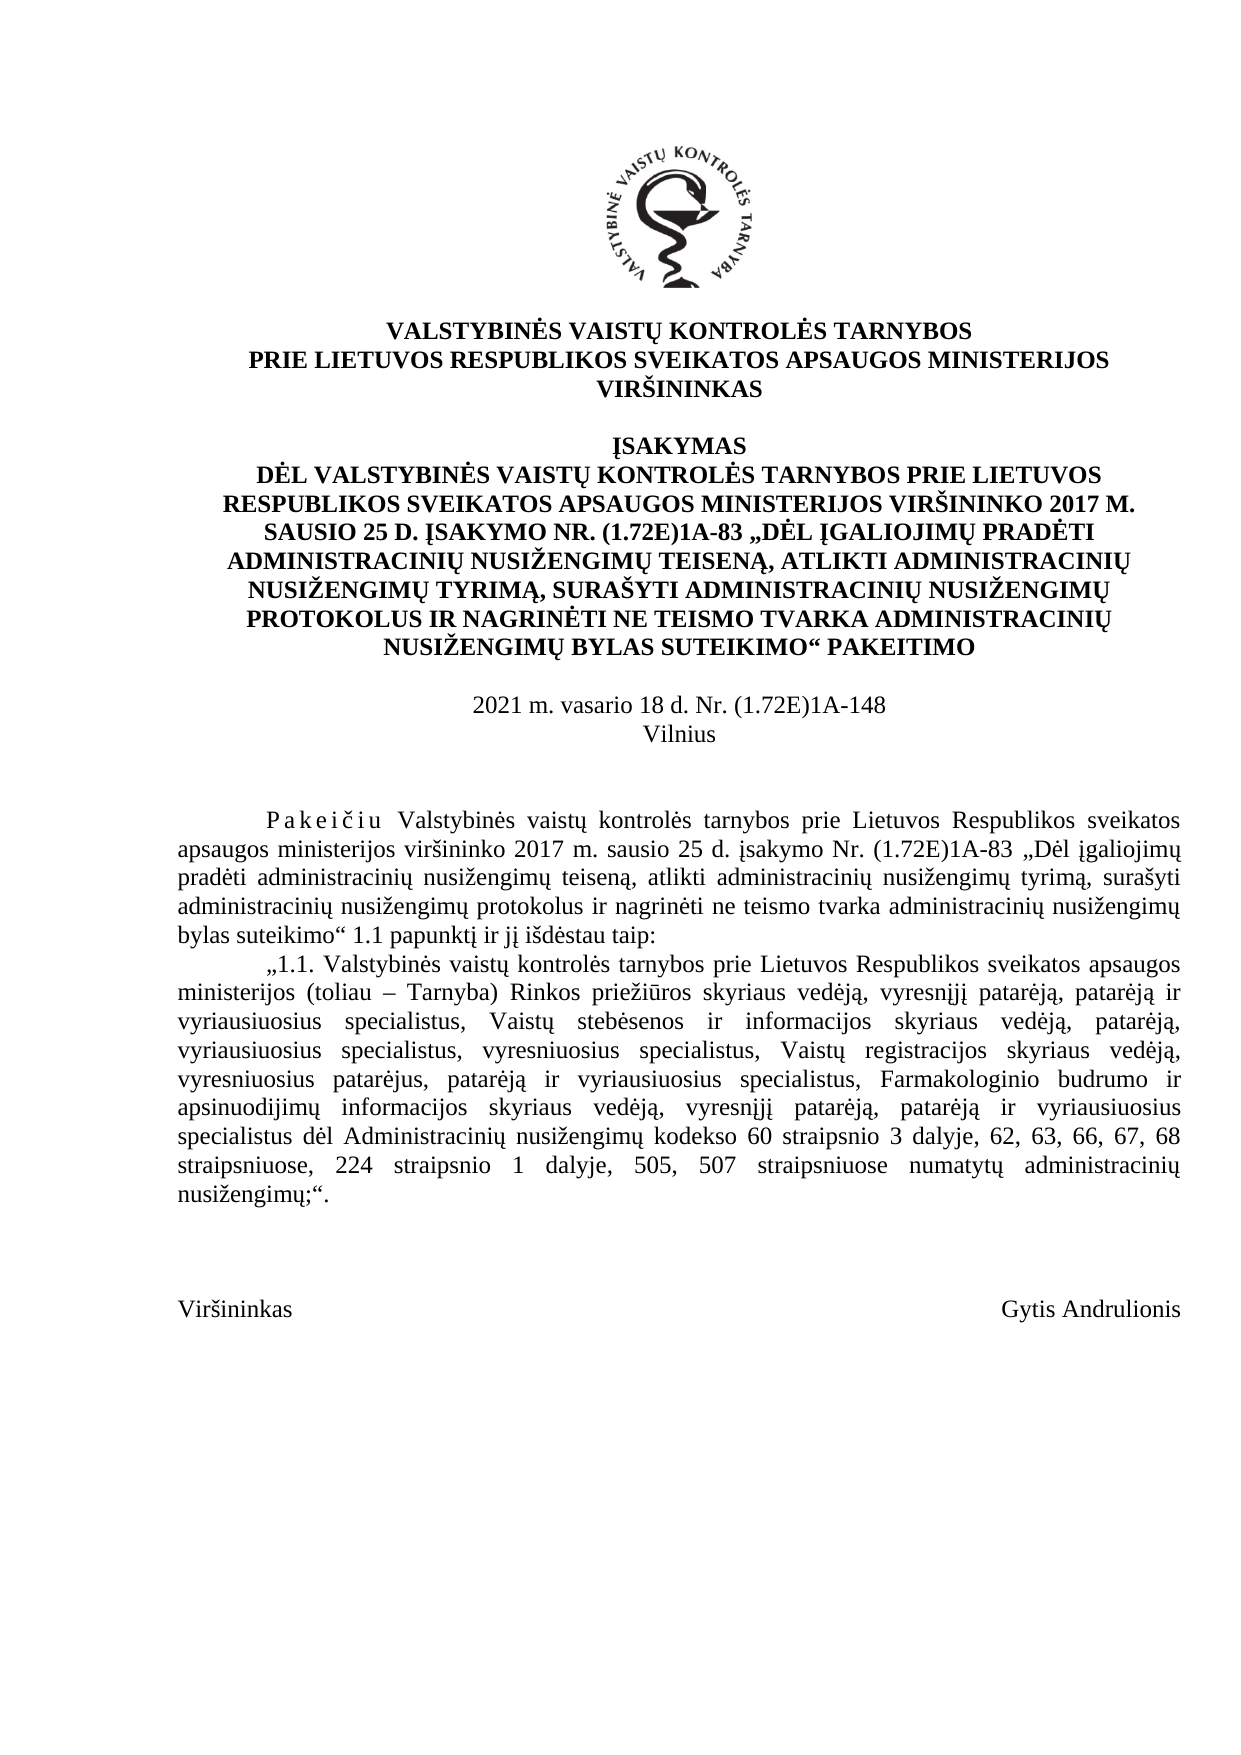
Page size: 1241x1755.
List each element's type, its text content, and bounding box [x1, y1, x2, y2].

text Vilnius [177, 719, 1181, 747]
text „1.1. Valstybinės vaistų kontrolės tarnybos prie Lietuvos Respublikos sveikatos apsaugos ministerijos (toliau – Tarnyba) Rinkos priežiūros skyriaus vedėją, vyresnįjį patarėją, patarėją ir vyriausiuosius specialistus, Vaistų stebėsenos ir informacijos skyriaus vedėją, patarėją, vyriausiuosius specialistus, vyresniuosius specialistus, Vaistų registracijos skyriaus vedėją, vyresniuosius patarėjus, patarėją ir vyriausiuosius specialistus, Farmakologinio budrumo ir apsinuodijimų informacijos skyriaus vedėją, vyresnįjį patarėją, patarėją ir vyriausiuosius specialistus dėl Administracinių nusižengimų kodekso 60 straipsnio 3 dalyje, 62, 63, 66, 67, 68 straipsniuose, 224 straipsnio 1 dalyje, 505, 507 straipsniuose numatytų administracinių nusižengimų;“. [177, 949, 1181, 1207]
text viršininkas [177, 374, 1181, 402]
text Prie LIETUVOS RESPUBLIKOS sveikatos apsaugos ministerijos [177, 345, 1181, 374]
text Pakeičiu Valstybinės vaistų kontrolės tarnybos prie Lietuvos Respublikos sveikatos apsaugos ministerijos viršininko 2017 m. sausio 25 d. įsakymo Nr. (1.72E)1A-83 „Dėl įgaliojimų pradėti administracinių nusižengimų teiseną, atlikti administracinių nusižengimų tyrimą, surašyti administracinių nusižengimų protokolus ir nagrinėti ne teismo tvarka administracinių nusižengimų bylas suteikimo“ 1.1 papunktį ir jį išdėstau taip: [177, 805, 1181, 949]
text DĖL VALSTYBINĖS VAISTŲ KONTROLĖS TARNYBOS PRIE LIETUVOS RESPUBLIKOS SVEIKATOS APSAUGOS MINISTERIJOS VIRŠININKO 2017 M. SAUSIO 25 D. ĮSAKYMO NR. (1.72E)1A-83 „DĖL ĮGALIOJIMŲ PRADĖTI ADMINISTRACINIŲ NUSIŽENGIMŲ TEISENĄ, ATLIKTI ADMINISTRACINIŲ NUSIŽENGIMŲ TYRIMĄ, SURAŠYTI ADMINISTRACINIŲ NUSIŽENGIMŲ PROTOKOLUS IR NAGRINĖTI NE TEISMO TVARKA ADMINISTRACINIŲ NUSIŽENGIMŲ BYLAS SUTEIKIMO“ PAKEITIMO [177, 460, 1181, 661]
text Viršininkas Gytis Andrulionis [177, 1294, 1181, 1322]
text Valstybinės vaistų kontrolės tarnybos [177, 316, 1181, 345]
text ĮSAKYMAS [177, 431, 1181, 460]
text 2021 m. vasario 18 d. Nr. (1.72E)1A-148 [177, 690, 1181, 719]
